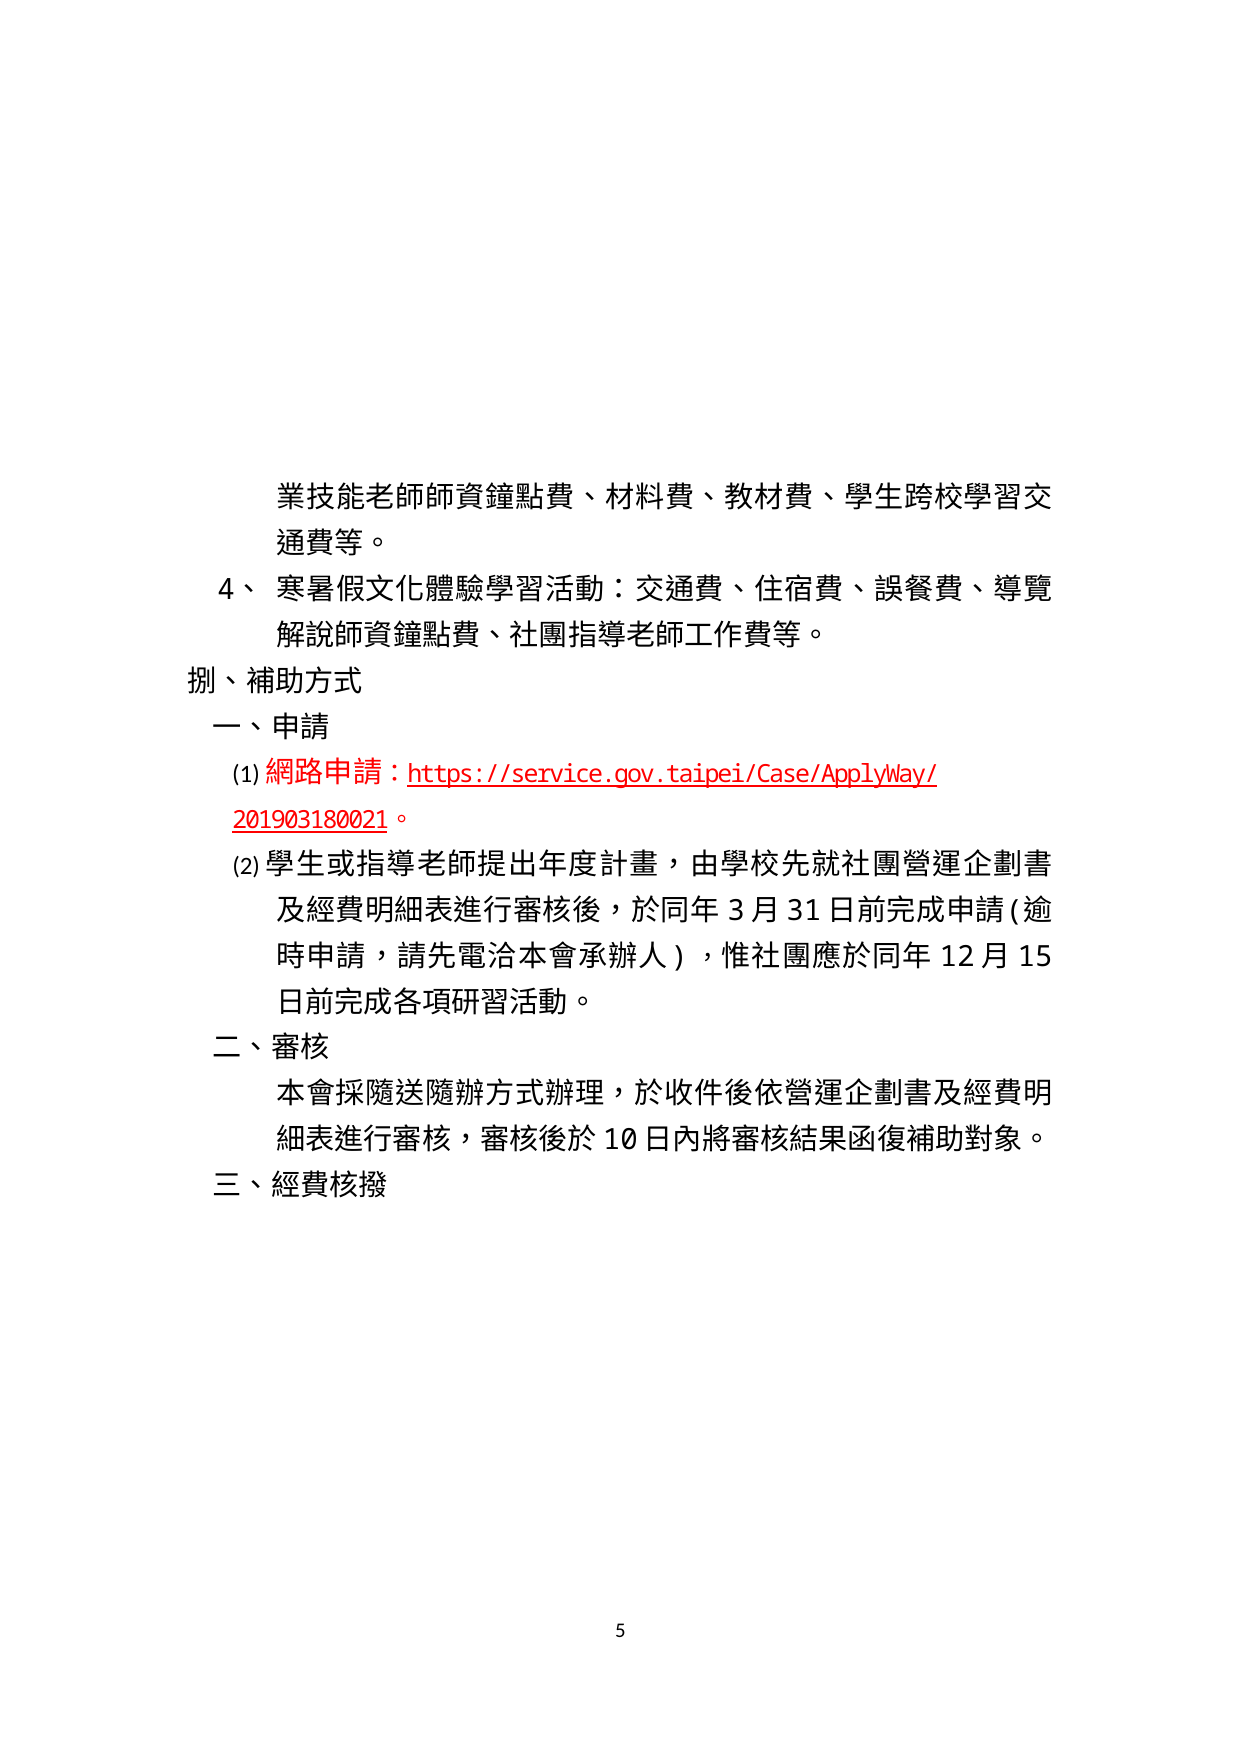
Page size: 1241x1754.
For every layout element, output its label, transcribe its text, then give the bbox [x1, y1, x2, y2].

text 二、審核 [212, 1021, 1053, 1067]
list 網路申請：https://service.gov.taipei/Case/ApplyWay/201903180021。 [232, 746, 1053, 838]
list 業技能老師師資鐘點費、材料費、教材費、學生跨校學習交通費等。 [217, 471, 1053, 563]
list 寒暑假文化體驗學習活動：交通費、住宿費、誤餐費、導覽解說師資鐘點費、社團指導老師工作費等。 [217, 563, 1053, 654]
text 捌、補助方式 [187, 654, 1053, 700]
list 學生或指導老師提出年度計畫，由學校先就社團營運企劃書及經費明細表進行審核後，於同年3月31日前完成申請(逾時申請，請先電洽本會承辦人) ，惟社團應於同年12月15日前完成各項研習活動。 [232, 838, 1053, 1021]
text 本會採隨送隨辦方式辦理，於收件後依營運企劃書及經費明細表進行審核，審核後於10日內將審核結果函復補助對象。 [276, 1067, 1053, 1159]
text 一、申請 [212, 700, 1053, 746]
text 三、經費核撥 [212, 1159, 1053, 1204]
